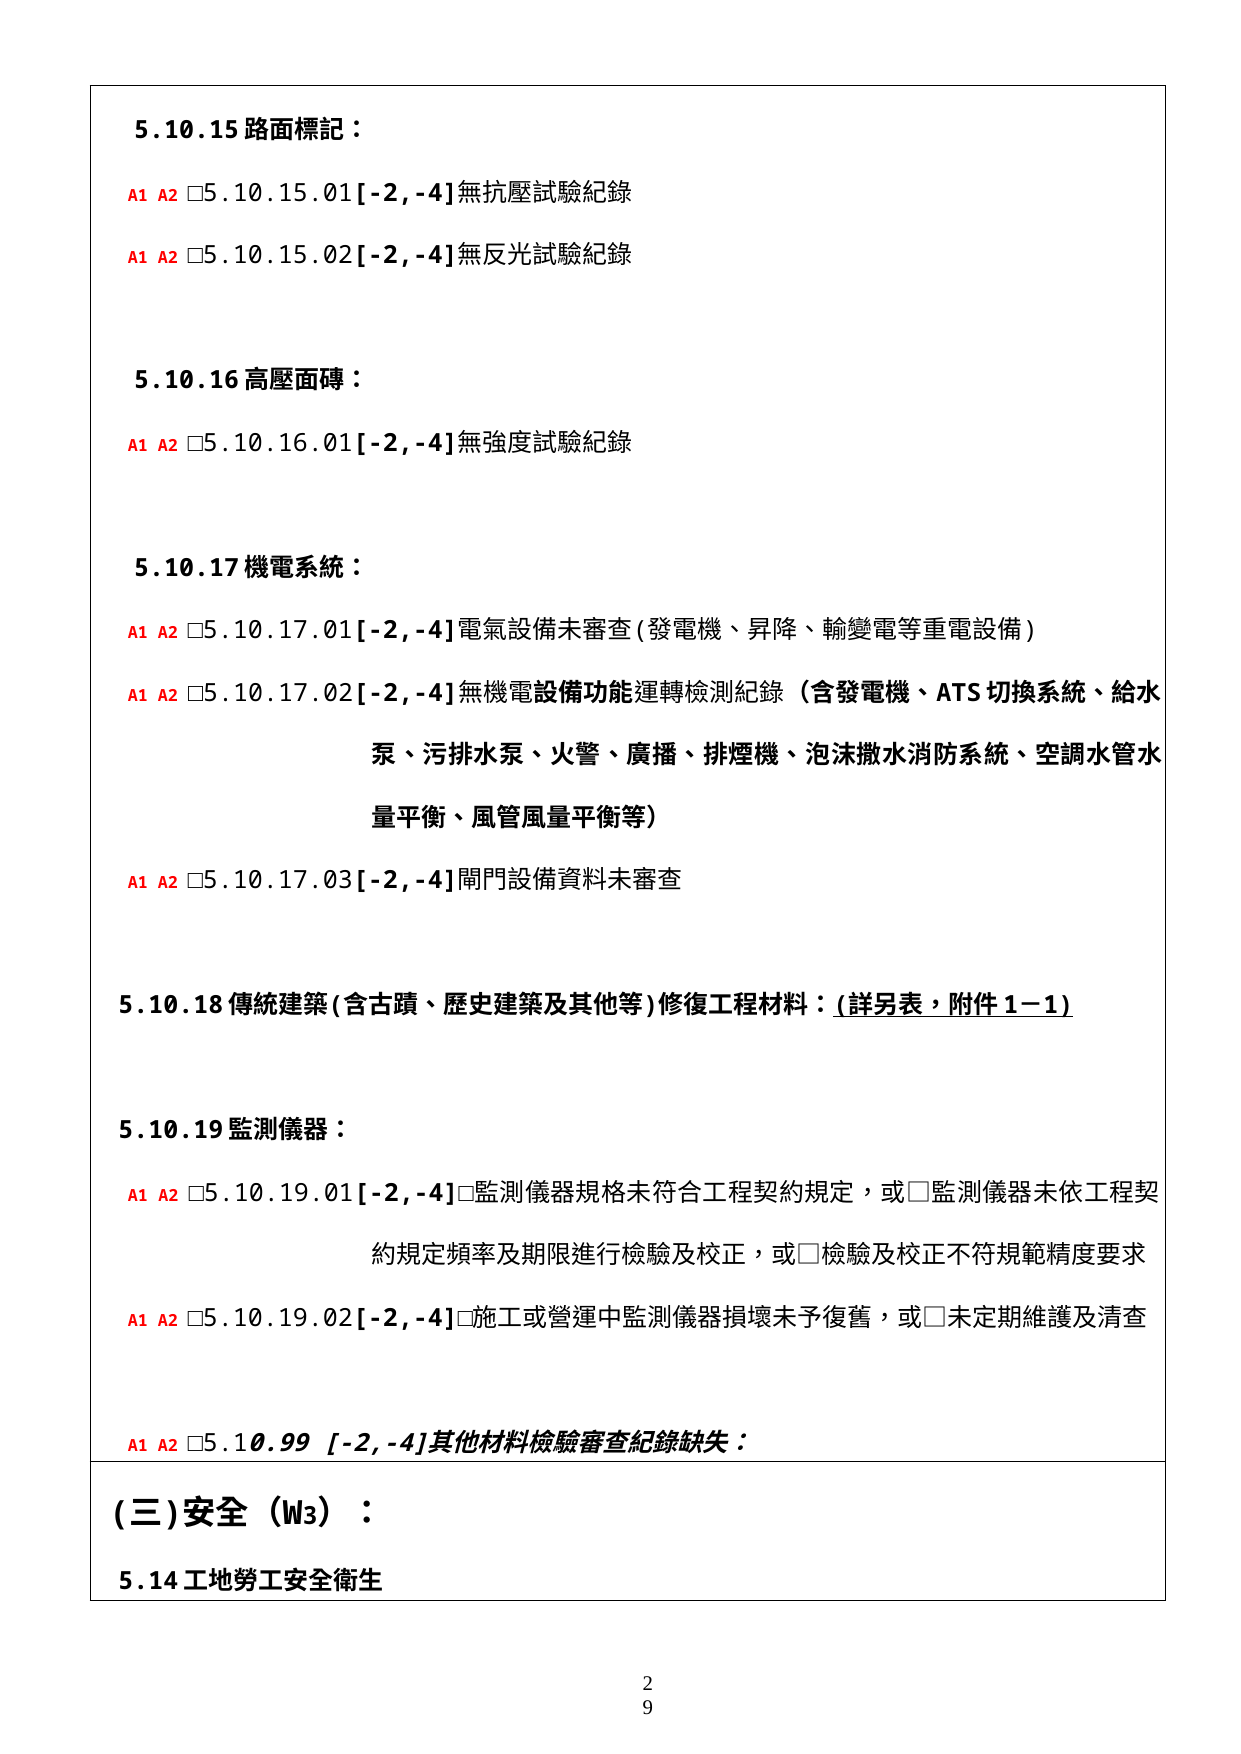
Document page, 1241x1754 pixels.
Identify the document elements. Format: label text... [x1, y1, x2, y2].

table_cell 5.10.15路面標記： A1 A2 □5.10.15.01[-2,-4]無抗壓試驗紀錄 A1 A2 □5.10.15.02[-2,-4]無反光試驗紀錄 5.10.16高壓面磚： A1 A2 □5.10.16.01[-2,-4]無強度試驗紀錄 5.10.17機電系統： A1 A2 □5.10.17.01[-2,-4]電氣設備未審查(發電機、昇降、輸變電等重電設備) A1 A2 □5.10.17.02[-2,-4]無機電設備功能運轉檢測紀錄（含發電機、ATS切換系統、給水泵、污排水泵、火警、廣播、排煙機、泡沫撒水消防系統、空調水管水量平衡、風管風量平衡等） A1 A2 □5.10.17.03[-2,-4]閘門設備資料未審查 5.10.18傳統建築(含古蹟、歷史建築及其他等)修復工程材料：(詳另表，附件1－1) 5.10.19監測儀器： A1 A2 □5.10.19.01[-2,-4]□監測儀器規格未符合工程契約規定，或□監測儀器未依工程契約規定頻率及期限進行檢驗及校正，或□檢驗及校正不符規範精度要求 A1 A2 □5.10.19.02[-2,-4]□施工或營運中監測儀器損壞未予復舊，或□未定期維護及清查 A1 A2 □5.10.99 [-2,-4]其他材料檢驗審查紀錄缺失： [91, 86, 1165, 1461]
table_cell (三)安全（W3）： 5.14工地勞工安全衛生 [91, 1462, 1165, 1599]
